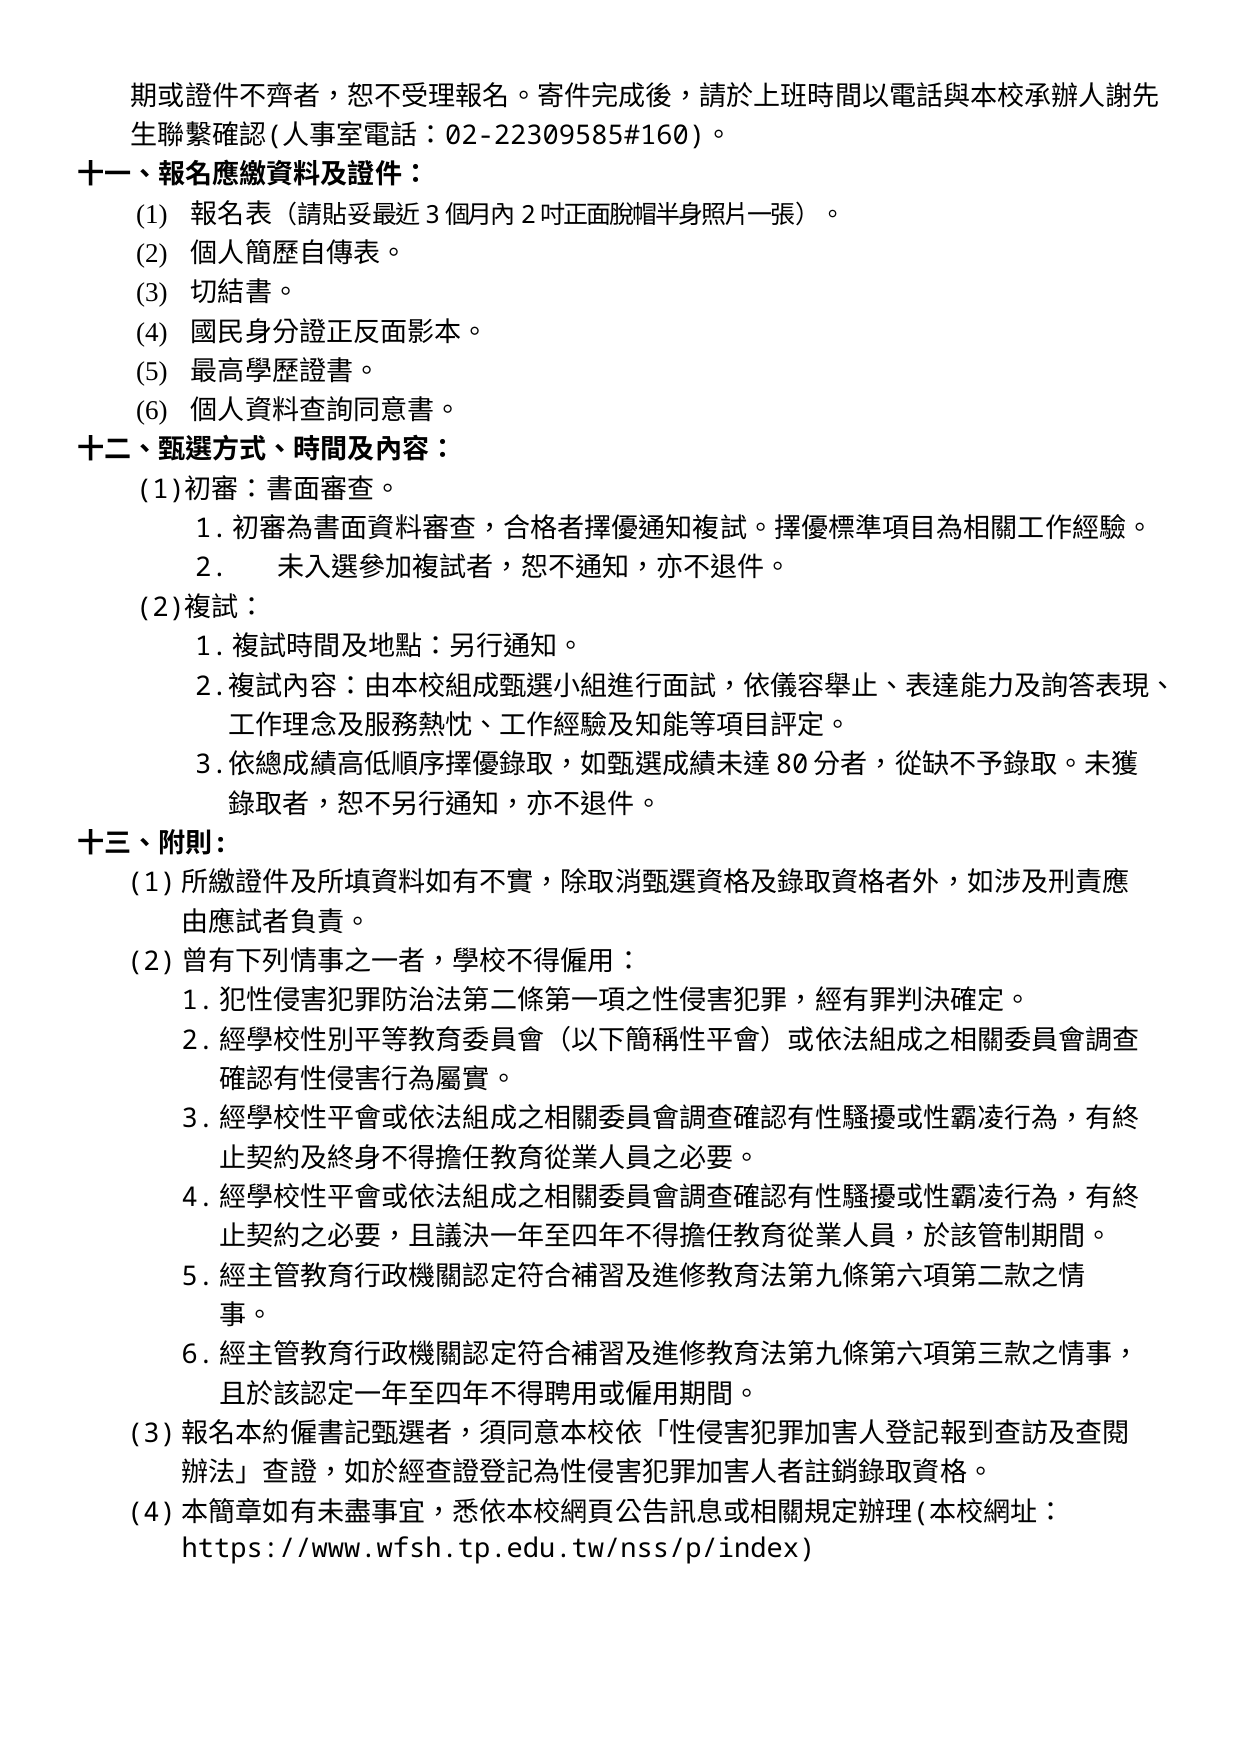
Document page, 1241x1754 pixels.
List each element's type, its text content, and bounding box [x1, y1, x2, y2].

text 且於該認定一年至四年不得聘用或僱用期間。 [219, 1372, 1163, 1411]
list 切結書。 [136, 270, 1163, 309]
list 經主管教育行政機關認定符合補習及進修教育法第九條第六項第三款之情事， [181, 1332, 1163, 1372]
list 國民身分證正反面影本。 [136, 309, 1163, 349]
text 由應試者負責。 [181, 899, 1163, 939]
text 辦法」查證，如於經查證登記為性侵害犯罪加害人者註銷錄取資格。 [181, 1450, 1163, 1489]
list 經學校性平會或依法組成之相關委員會調查確認有性騷擾或性霸凌行為，有終 [181, 1096, 1163, 1136]
text 十一、報名應繳資料及證件： [77, 152, 1163, 192]
list 複試內容：由本校組成甄選小組進行面試，依儀容舉止、表達能力及詢答表現、工作理念及服務熱忱、工作經驗及知能等項目評定。 [195, 663, 1163, 742]
list 初審：書面審查。 [136, 467, 1163, 506]
list 犯性侵害犯罪防治法第二條第一項之性侵害犯罪，經有罪判決確定。 [181, 978, 1163, 1018]
list 經主管教育行政機關認定符合補習及進修教育法第九條第六項第二款之情 [181, 1253, 1163, 1293]
list 個人簡歷自傳表。 [136, 231, 1163, 270]
list 複試時間及地點：另行通知。 [195, 624, 1163, 663]
text 事。 [219, 1293, 1163, 1332]
list 報名本約僱書記甄選者，須同意本校依「性侵害犯罪加害人登記報到查訪及查閱 [127, 1411, 1163, 1450]
list 經學校性平會或依法組成之相關委員會調查確認有性騷擾或性霸凌行為，有終 [181, 1175, 1163, 1214]
text 止契約及終身不得擔任教育從業人員之必要。 [219, 1136, 1163, 1175]
text 確認有性侵害行為屬實。 [219, 1057, 1163, 1096]
text 止契約之必要，且議決一年至四年不得擔任教育從業人員，於該管制期間。 [219, 1214, 1163, 1253]
list 複試： [136, 585, 1163, 624]
list 所繳證件及所填資料如有不實，除取消甄選資格及錄取資格者外，如涉及刑責應 [127, 860, 1163, 899]
list 未入選參加複試者，恕不通知，亦不退件。 [195, 545, 1163, 585]
list 最高學歷證書。 [136, 349, 1163, 388]
list 初審為書面資料審查，合格者擇優通知複試。擇優標準項目為相關工作經驗。 [195, 506, 1163, 545]
text 十二、甄選方式、時間及內容： [77, 427, 1163, 467]
list 依總成績高低順序擇優錄取，如甄選成績未達80分者，從缺不予錄取。未獲錄取者，恕不另行通知，亦不退件。 [195, 742, 1163, 821]
text 十三、附則: [77, 821, 1163, 860]
text 期或證件不齊者，恕不受理報名。寄件完成後，請於上班時間以電話與本校承辦人謝先生聯繫確認(人事室電話：02-22309585#160)。 [77, 74, 1163, 152]
list 經學校性別平等教育委員會（以下簡稱性平會）或依法組成之相關委員會調查 [181, 1018, 1163, 1057]
list 本簡章如有未盡事宜，悉依本校網頁公告訊息或相關規定辦理(本校網址：https://www.wfsh.tp.edu.tw/nss/p/index) [127, 1489, 1163, 1566]
list 個人資料查詢同意書。 [136, 388, 1163, 427]
list 報名表（請貼妥最近3個月內2吋正面脫帽半身照片一張）。 [136, 192, 1163, 231]
list 曾有下列情事之一者，學校不得僱用： [127, 939, 1163, 978]
